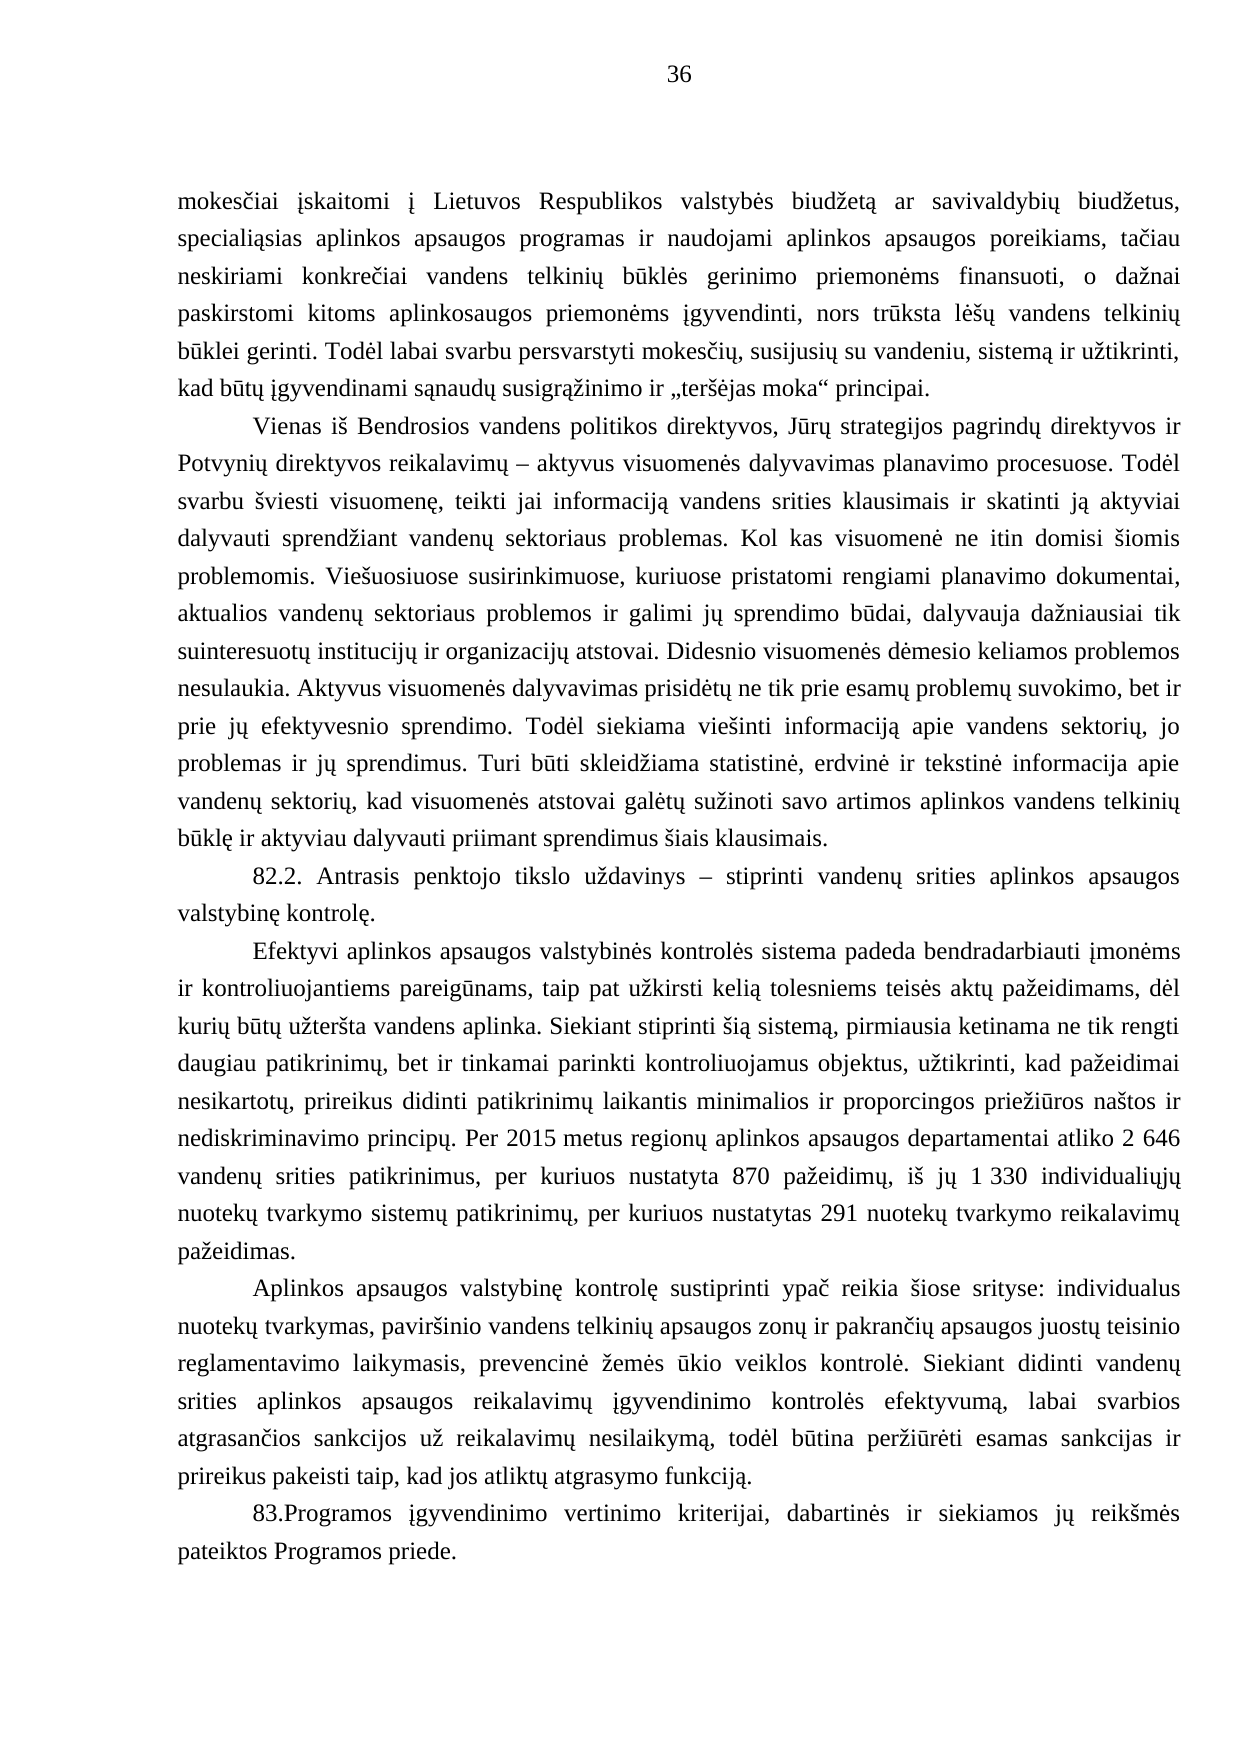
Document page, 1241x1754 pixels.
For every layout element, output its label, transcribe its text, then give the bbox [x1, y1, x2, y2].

text 82.2. Antrasis penktojo tikslo uždavinys – stiprinti vandenų srities aplinkos apsaugos valstybinę kontrolę. [177, 852, 1181, 927]
text 83. Programos įgyvendinimo vertinimo kriterijai, dabartinės ir siekiamos jų reikšmės pateiktos Programos priede. [177, 1490, 1181, 1565]
text mokesčiai įskaitomi į Lietuvos Respublikos valstybės biudžetą ar savivaldybių biudžetus, specialiąsias aplinkos apsaugos programas ir naudojami aplinkos apsaugos poreikiams, tačiau neskiriami konkrečiai vandens telkinių būklės gerinimo priemonėms finansuoti, o dažnai paskirstomi kitoms aplinkosaugos priemonėms įgyvendinti, nors trūksta lėšų vandens telkinių būklei gerinti. Todėl labai svarbu persvarstyti mokesčių, susijusių su vandeniu, sistemą ir užtikrinti, kad būtų įgyvendinami sąnaudų susigrąžinimo ir „teršėjas moka“ principai. [177, 177, 1181, 402]
text Vienas iš Bendrosios vandens politikos direktyvos, Jūrų strategijos pagrindų direktyvos ir Potvynių direktyvos reikalavimų – aktyvus visuomenės dalyvavimas planavimo procesuose. Todėl svarbu šviesti visuomenę, teikti jai informaciją vandens srities klausimais ir skatinti ją aktyviai dalyvauti sprendžiant vandenų sektoriaus problemas. Kol kas visuomenė ne itin domisi šiomis problemomis. Viešuosiuose susirinkimuose, kuriuose pristatomi rengiami planavimo dokumentai, aktualios vandenų sektoriaus problemos ir galimi jų sprendimo būdai, dalyvauja dažniausiai tik suinteresuotų institucijų ir organizacijų atstovai. Didesnio visuomenės dėmesio keliamos problemos nesulaukia. Aktyvus visuomenės dalyvavimas prisidėtų ne tik prie esamų problemų suvokimo, bet ir prie jų efektyvesnio sprendimo. Todėl siekiama viešinti informaciją apie vandens sektorių, jo problemas ir jų sprendimus. Turi būti skleidžiama statistinė, erdvinė ir tekstinė informacija apie vandenų sektorių, kad visuomenės atstovai galėtų sužinoti savo artimos aplinkos vandens telkinių būklę ir aktyviau dalyvauti priimant sprendimus šiais klausimais. [177, 402, 1181, 852]
text Efektyvi aplinkos apsaugos valstybinės kontrolės sistema padeda bendradarbiauti įmonėms ir kontroliuojantiems pareigūnams, taip pat užkirsti kelią tolesniems teisės aktų pažeidimams, dėl kurių būtų užteršta vandens aplinka. Siekiant stiprinti šią sistemą, pirmiausia ketinama ne tik rengti daugiau patikrinimų, bet ir tinkamai parinkti kontroliuojamus objektus, užtikrinti, kad pažeidimai nesikartotų, prireikus didinti patikrinimų laikantis minimalios ir proporcingos priežiūros naštos ir nediskriminavimo principų. Per 2015 metus regionų aplinkos apsaugos departamentai atliko 2 646 vandenų srities patikrinimus, per kuriuos nustatyta 870 pažeidimų, iš jų 1 330 individualiųjų nuotekų tvarkymo sistemų patikrinimų, per kuriuos nustatytas 291 nuotekų tvarkymo reikalavimų pažeidimas. [177, 927, 1181, 1265]
text Aplinkos apsaugos valstybinę kontrolę sustiprinti ypač reikia šiose srityse: individualus nuotekų tvarkymas, paviršinio vandens telkinių apsaugos zonų ir pakrančių apsaugos juostų teisinio reglamentavimo laikymasis, prevencinė žemės ūkio veiklos kontrolė. Siekiant didinti vandenų srities aplinkos apsaugos reikalavimų įgyvendinimo kontrolės efektyvumą, labai svarbios atgrasančios sankcijos už reikalavimų nesilaikymą, todėl būtina peržiūrėti esamas sankcijas ir prireikus pakeisti taip, kad jos atliktų atgrasymo funkciją. [177, 1265, 1181, 1490]
